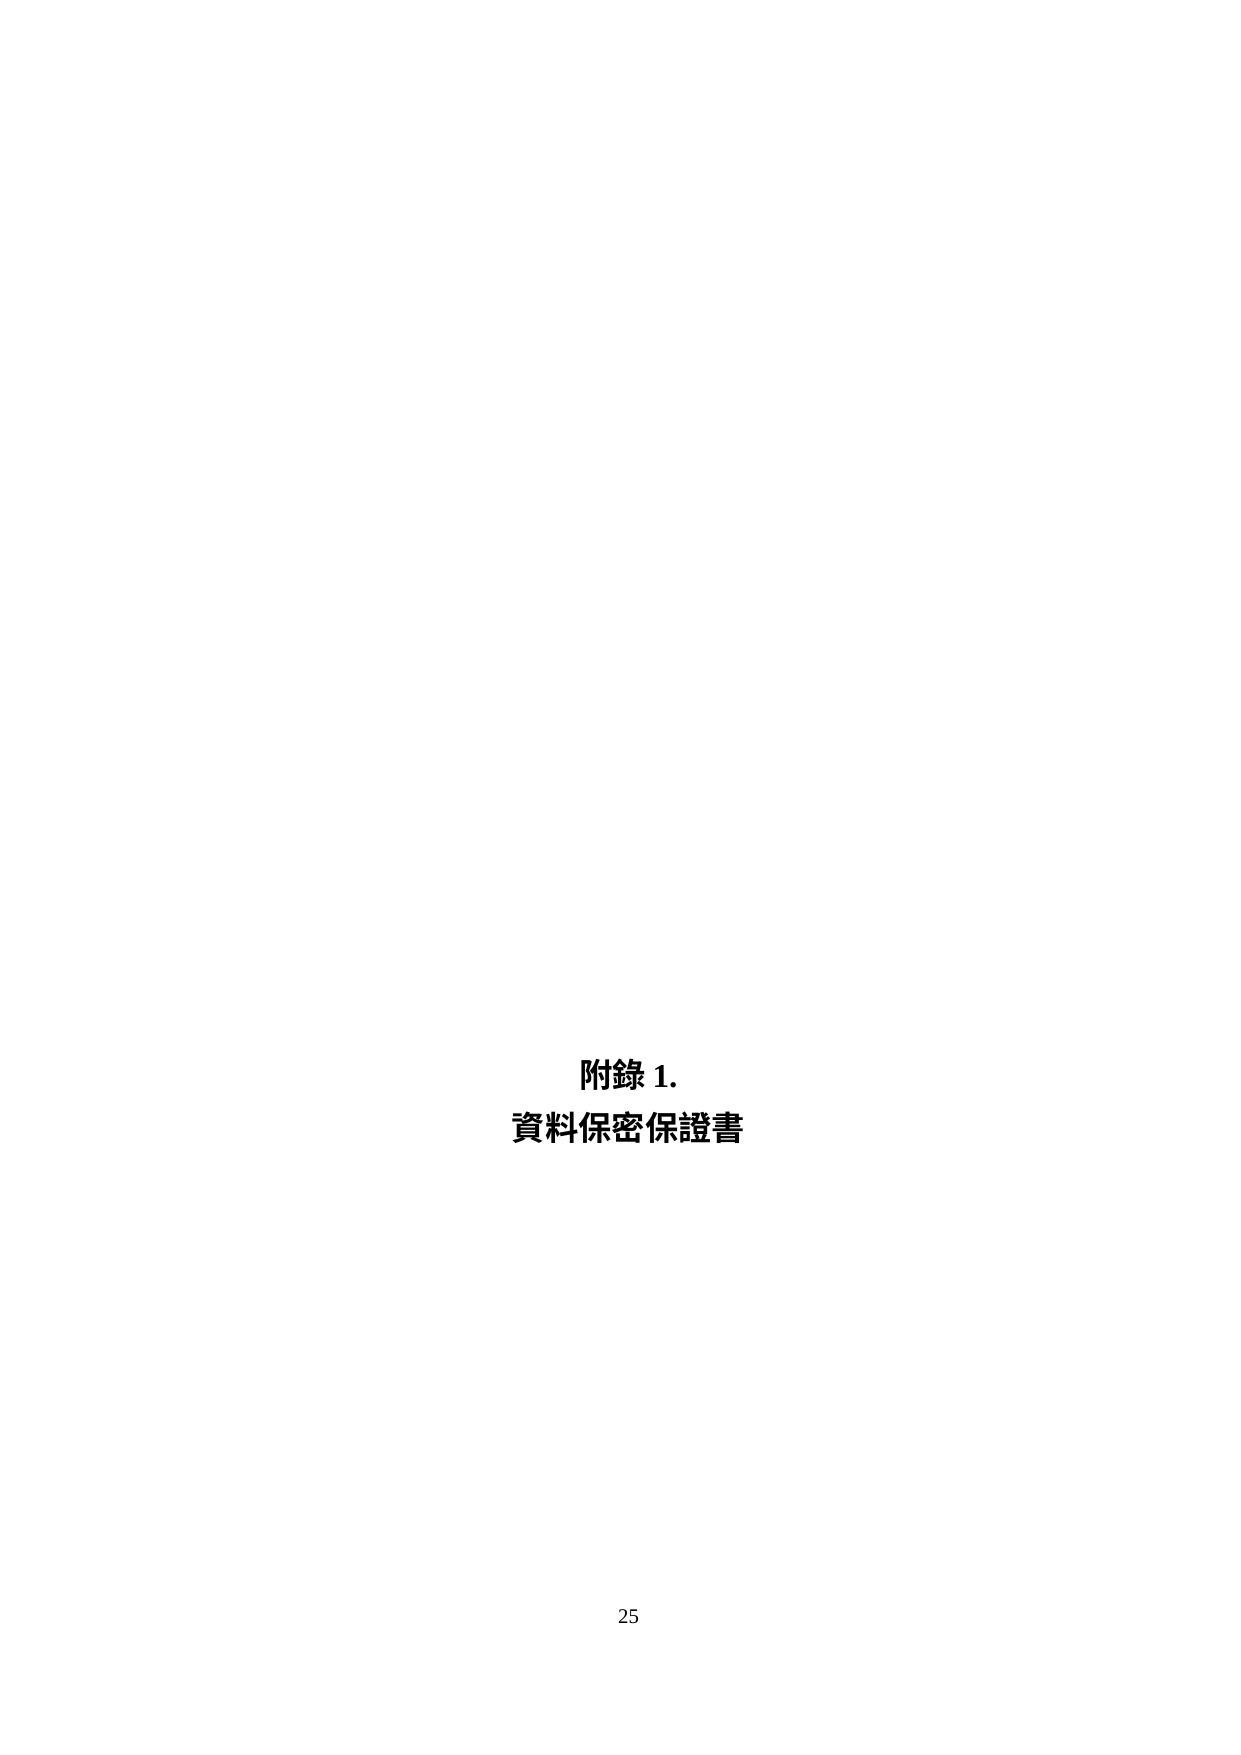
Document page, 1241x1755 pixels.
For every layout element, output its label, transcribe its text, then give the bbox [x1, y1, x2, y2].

text 資料保密保證書 [170, 1098, 1086, 1150]
text 附錄1. [170, 1046, 1086, 1098]
